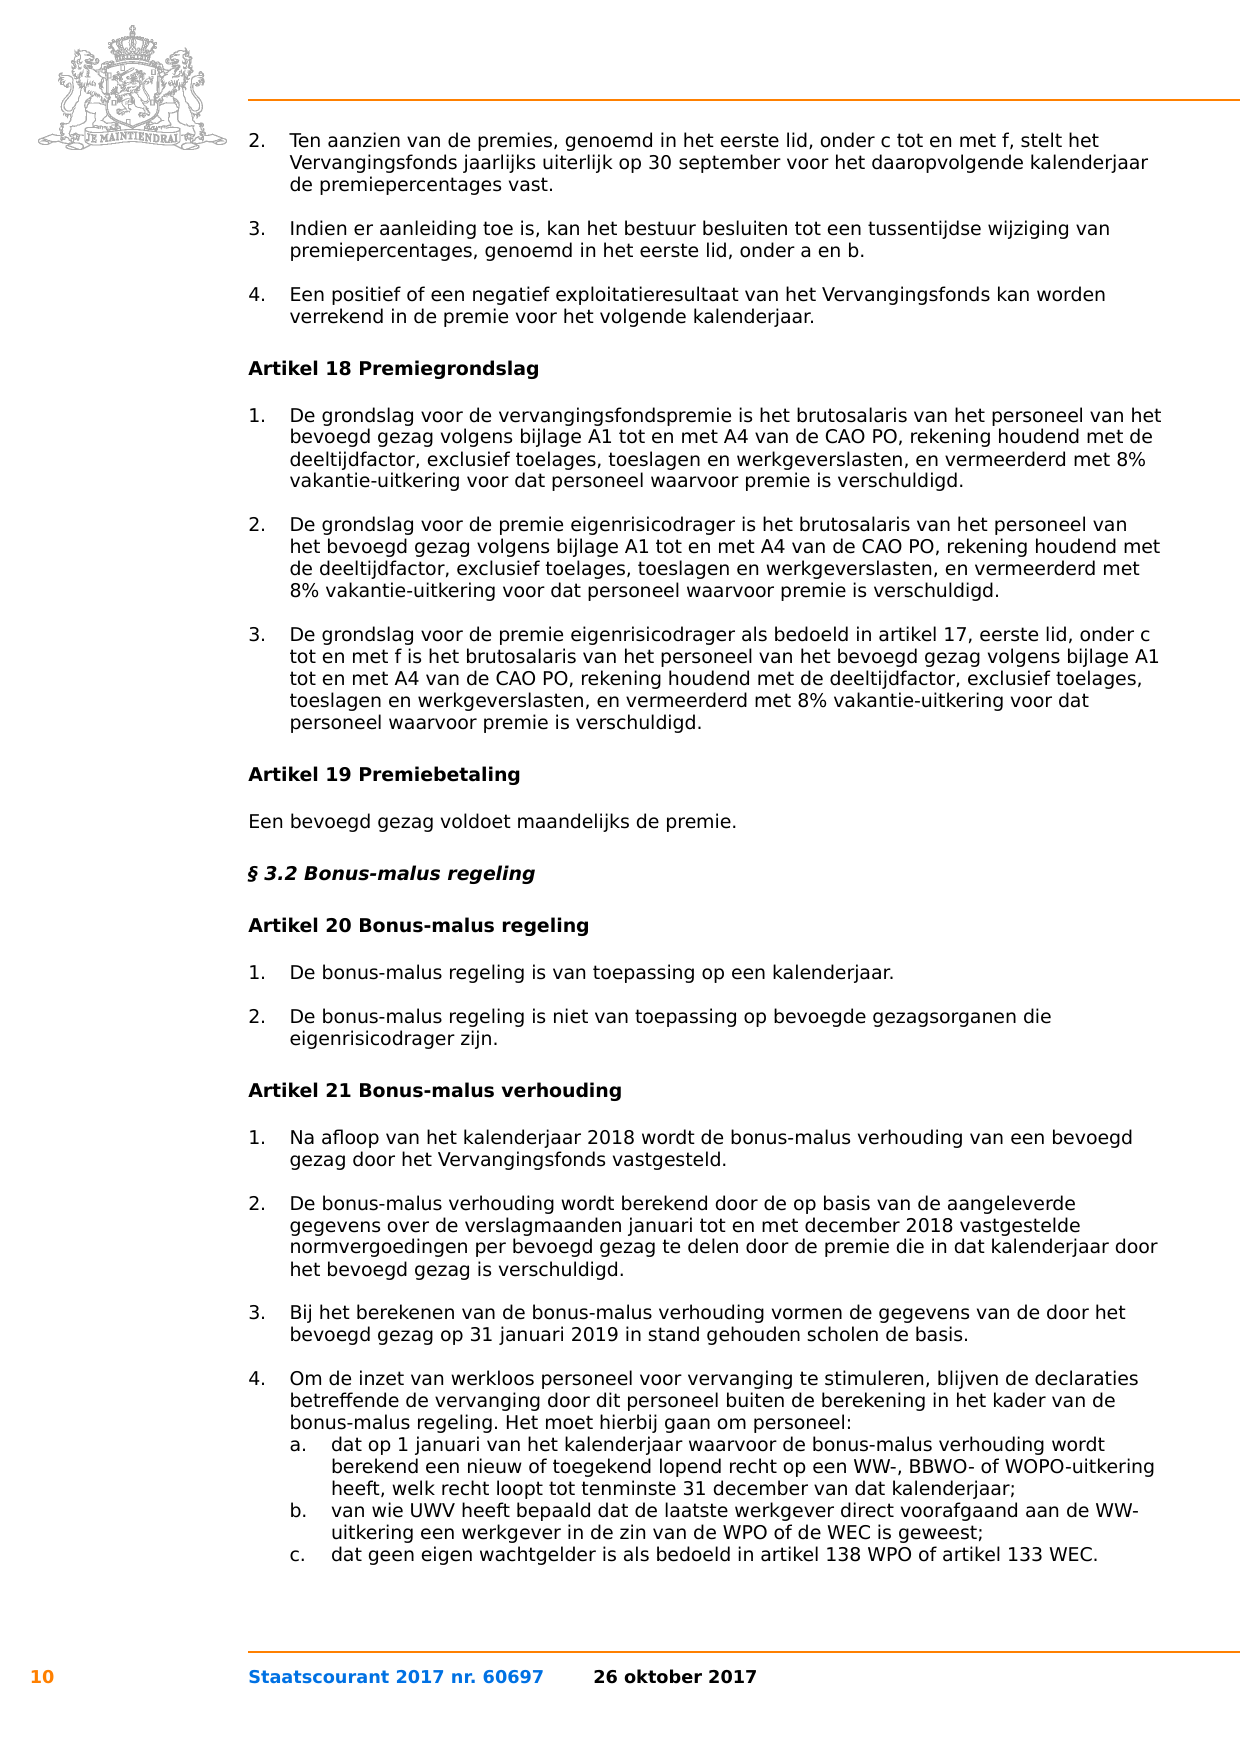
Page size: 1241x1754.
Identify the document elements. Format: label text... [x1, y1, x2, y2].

text a. dat op 1 januari van het kalenderjaar waarvoor de bonus-malus verhouding wordt berekend een nieuw of toegekend lopend recht op een WW-, BBWO- of WOPO-uitkering heeft, welk recht loopt tot tenminste 31 december van dat kalenderjaar; [289, 1434, 1163, 1500]
subtitle § 3.2 Bonus-malus regeling [248, 863, 1163, 885]
subtitle Artikel 21 Bonus-malus verhouding [248, 1080, 1163, 1102]
picture [38, 25, 227, 150]
text Een bevoegd gezag voldoet maandelijks de premie. [248, 811, 1163, 833]
text b. van wie UWV heeft bepaald dat de laatste werkgever direct voorafgaand aan de WW-uitkering een werkgever in de zin van de WPO of de WEC is geweest; [289, 1500, 1163, 1544]
text 3. Bij het berekenen van de bonus-malus verhouding vormen de gegevens van de door het bevoegd gezag op 31 januari 2019 in stand gehouden scholen de basis. [248, 1302, 1163, 1346]
text 2. De bonus-malus regeling is niet van toepassing op bevoegde gezagsorganen die eigenrisicodrager zijn. [248, 1006, 1163, 1050]
text 2. De bonus-malus verhouding wordt berekend door de op basis van de aangeleverde gegevens over de verslagmaanden januari tot en met december 2018 vastgestelde normvergoedingen per bevoegd gezag te delen door de premie die in dat kalenderjaar door het bevoegd gezag is verschuldigd. [248, 1192, 1163, 1280]
subtitle Artikel 19 Premiebetaling [248, 764, 1163, 786]
subtitle Artikel 18 Premiegrondslag [248, 357, 1163, 379]
text 2. De grondslag voor de premie eigenrisicodrager is het brutosalaris van het personeel van het bevoegd gezag volgens bijlage A1 tot en met A4 van de CAO PO, rekening houdend met de deeltijdfactor, exclusief toelages, toeslagen en werkgeverslasten, en vermeerderd met 8% vakantie-uitkering voor dat personeel waarvoor premie is verschuldigd. [248, 514, 1163, 602]
subtitle Artikel 20 Bonus-malus regeling [248, 915, 1163, 937]
text 1. De grondslag voor de vervangingsfondspremie is het brutosalaris van het personeel van het bevoegd gezag volgens bijlage A1 tot en met A4 van de CAO PO, rekening houdend met de deeltijdfactor, exclusief toelages, toeslagen en werkgeverslasten, en vermeerderd met 8% vakantie-uitkering voor dat personeel waarvoor premie is verschuldigd. [248, 404, 1163, 492]
text 2. Ten aanzien van de premies, genoemd in het eerste lid, onder c tot en met f, stelt het Vervangingsfonds jaarlijks uiterlijk op 30 september voor het daaropvolgende kalenderjaar de premiepercentages vast. [248, 130, 1163, 196]
text 4. Om de inzet van werkloos personeel voor vervanging te stimuleren, blijven de declaraties betreffende de vervanging door dit personeel buiten de berekening in het kader van de bonus-malus regeling. Het moet hierbij gaan om personeel: [248, 1368, 1163, 1434]
text 3. De grondslag voor de premie eigenrisicodrager als bedoeld in artikel 17, eerste lid, onder c tot en met f is het brutosalaris van het personeel van het bevoegd gezag volgens bijlage A1 tot en met A4 van de CAO PO, rekening houdend met de deeltijdfactor, exclusief toelages, toeslagen en werkgeverslasten, en vermeerderd met 8% vakantie-uitkering voor dat personeel waarvoor premie is verschuldigd. [248, 624, 1163, 734]
text 4. Een positief of een negatief exploitatieresultaat van het Vervangingsfonds kan worden verrekend in de premie voor het volgende kalenderjaar. [248, 283, 1163, 327]
text 1. De bonus-malus regeling is van toepassing op een kalenderjaar. [248, 962, 1163, 984]
text 3. Indien er aanleiding toe is, kan het bestuur besluiten tot een tussentijdse wijziging van premiepercentages, genoemd in het eerste lid, onder a en b. [248, 218, 1163, 262]
text 1. Na afloop van het kalenderjaar 2018 wordt de bonus-malus verhouding van een bevoegd gezag door het Vervangingsfonds vastgesteld. [248, 1127, 1163, 1171]
text c. dat geen eigen wachtgelder is als bedoeld in artikel 138 WPO of artikel 133 WEC. [289, 1544, 1163, 1566]
